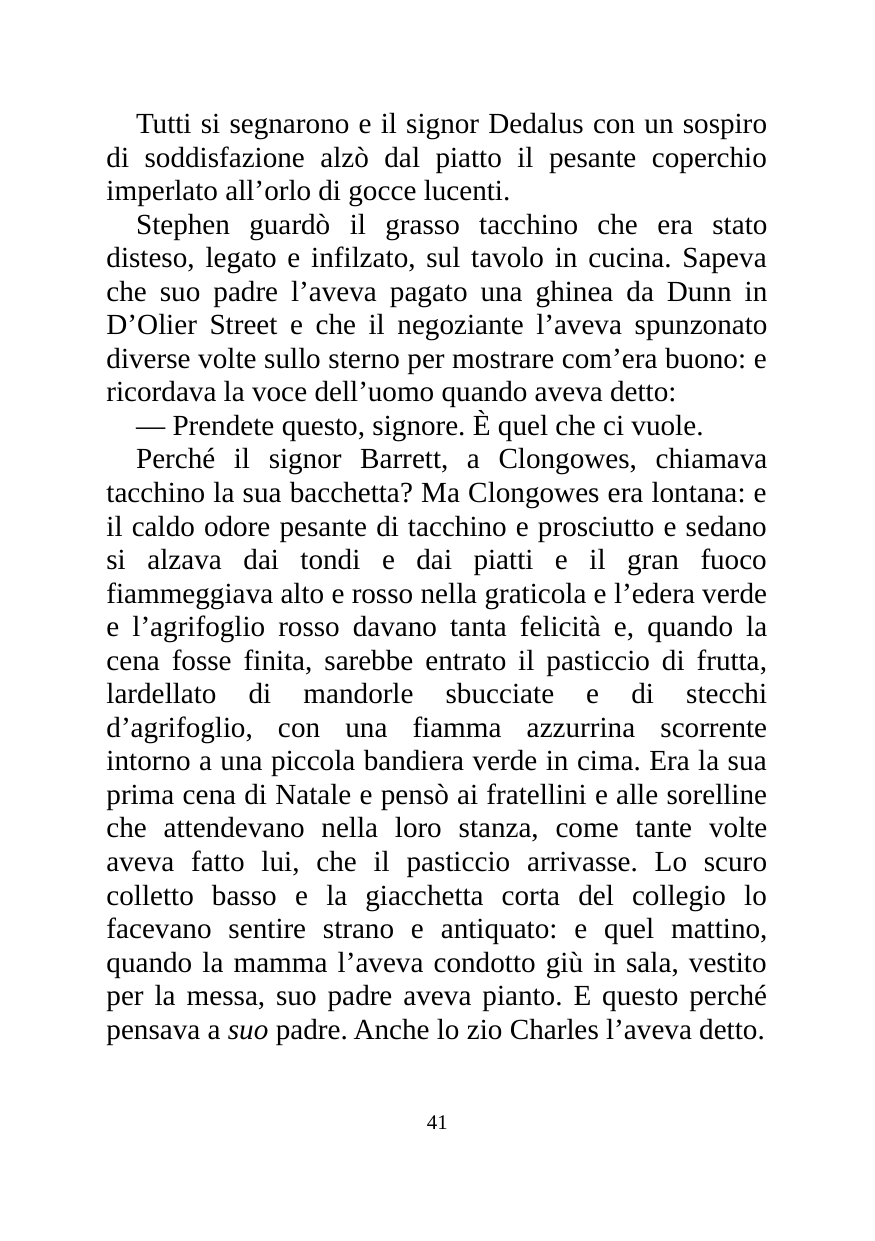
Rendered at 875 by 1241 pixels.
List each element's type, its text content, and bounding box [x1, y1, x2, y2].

text Stephen guardò il grasso tacchino che era stato disteso, legato e infilzato, sul tavolo in cucina. Sapeva che suo padre l’aveva pagato una ghinea da Dunn in D’Olier Street e che il negoziante l’aveva spunzonato diverse volte sullo sterno per mostrare com’era buono: e ricordava la voce dell’uomo quando aveva detto: [106, 207, 768, 408]
text Tutti si segnarono e il signor Dedalus con un sospiro di soddisfazione alzò dal piatto il pesante coperchio imperlato all’orlo di gocce lucenti. [106, 106, 768, 207]
text — Prendete questo, signore. È quel che ci vuole. [106, 408, 768, 442]
text Perché il signor Barrett, a Clongowes, chiamava tacchino la sua bacchetta? Ma Clongowes era lontana: e il caldo odore pesante di tacchino e prosciutto e sedano si alzava dai tondi e dai piatti e il gran fuoco fiammeggiava alto e rosso nella graticola e l’edera verde e l’agrifoglio rosso davano tanta felicità e, quando la cena fosse finita, sarebbe entrato il pasticcio di frutta, lardellato di mandorle sbucciate e di stecchi d’agrifoglio, con una fiamma azzurrina scorrente intorno a una piccola bandiera verde in cima. Era la sua prima cena di Natale e pensò ai fratellini e alle sorelline che attendevano nella loro stanza, come tante volte aveva fatto lui, che il pasticcio arrivasse. Lo scuro colletto basso e la giacchetta corta del collegio lo facevano sentire strano e antiquato: e quel mattino, quando la mamma l’aveva condotto giù in sala, vestito per la messa, suo padre aveva pianto. E questo perché pensava a suo padre. Anche lo zio Charles l’aveva detto. [106, 442, 768, 1045]
